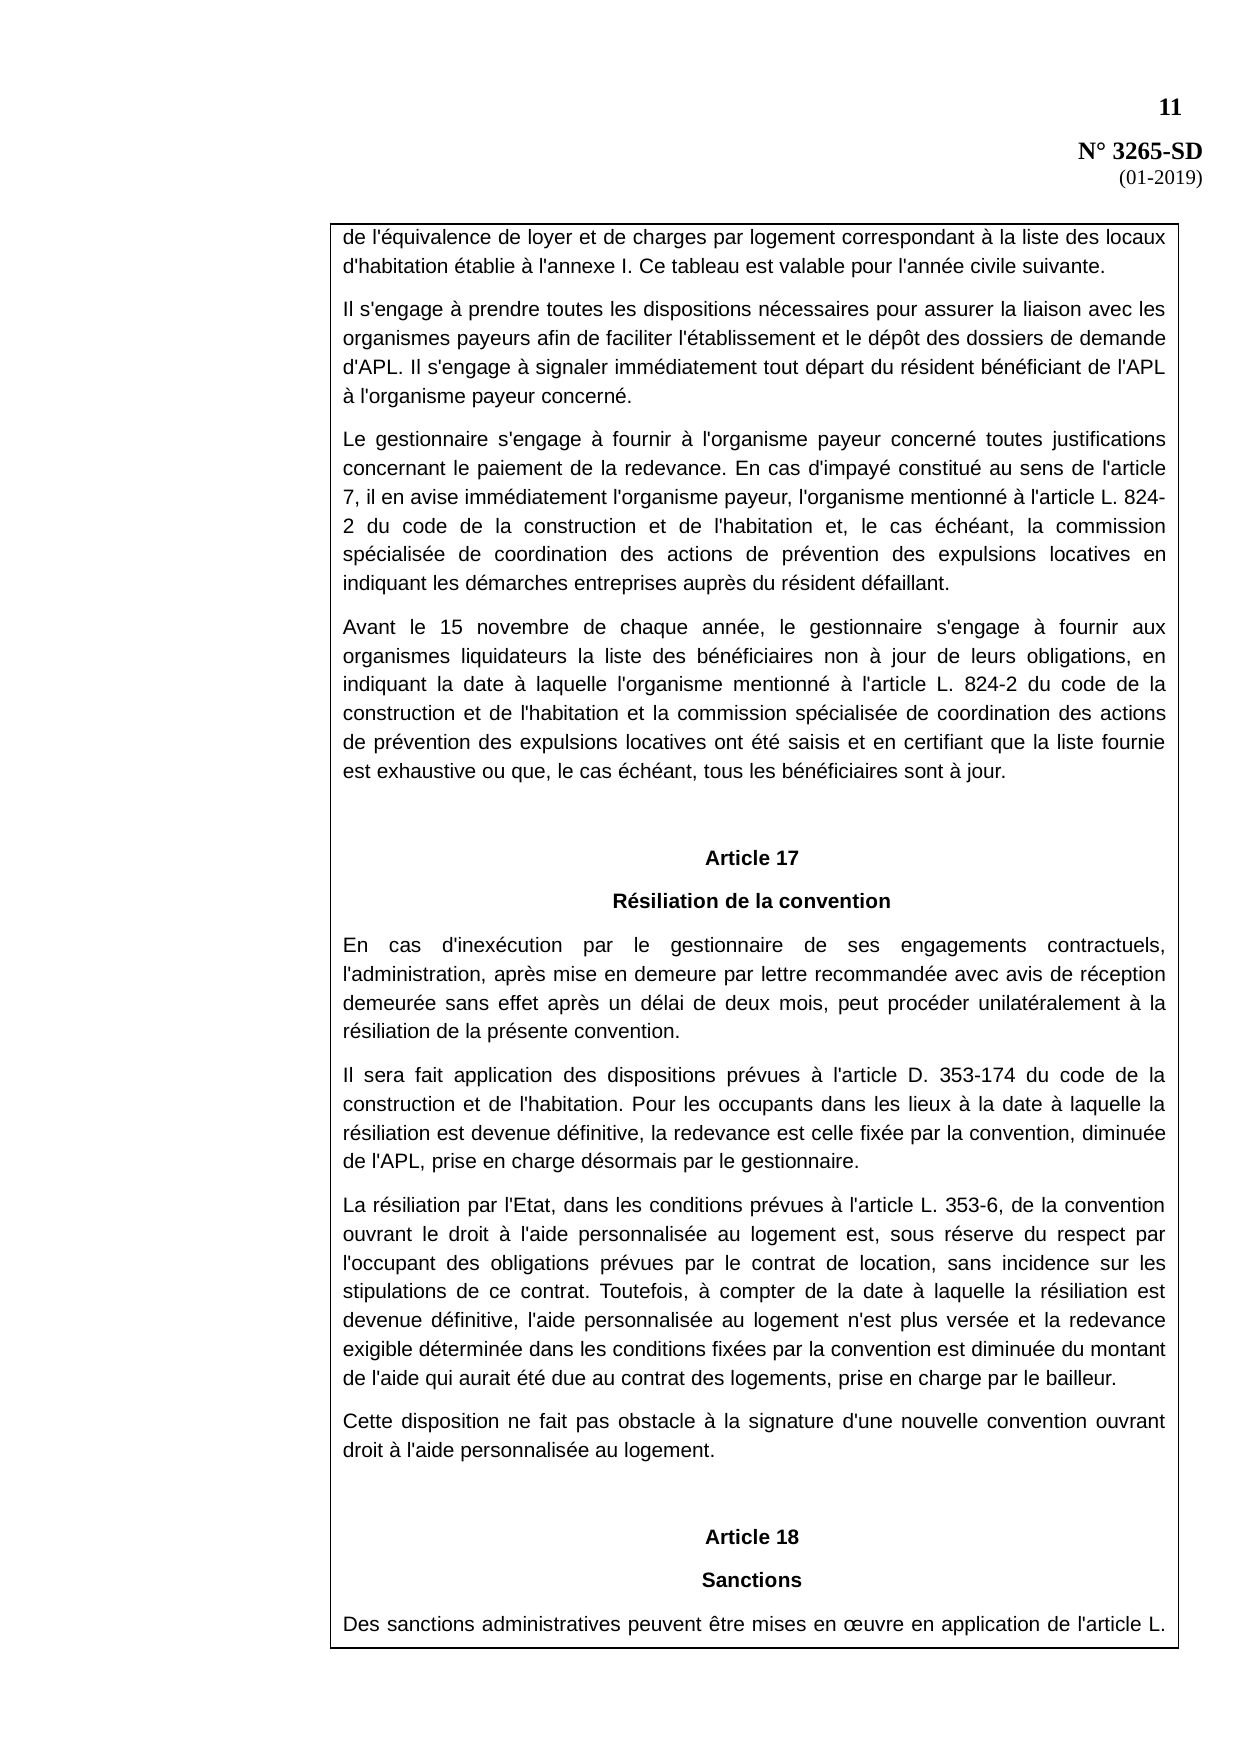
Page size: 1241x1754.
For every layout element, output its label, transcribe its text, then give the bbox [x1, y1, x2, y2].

table_cell de l'équivalence de loyer et de charges par logement correspondant à la liste des locaux d'habitation établie à l'annexe I. Ce tableau est valable pour l'année civile suivante. Il s'engage à prendre toutes les dispositions nécessaires pour assurer la liaison avec les organismes payeurs afin de faciliter l'établissement et le dépôt des dossiers de demande d'APL. Il s'engage à signaler immédiatement tout départ du résident bénéficiant de l'APL à l'organisme payeur concerné. Le gestionnaire s'engage à fournir à l'organisme payeur concerné toutes justifications concernant le paiement de la redevance. En cas d'impayé constitué au sens de l'article 7, il en avise immédiatement l'organisme payeur, l'organisme mentionné à l'article L. 824-2 du code de la construction et de l'habitation et, le cas échéant, la commission spécialisée de coordination des actions de prévention des expulsions locatives en indiquant les démarches entreprises auprès du résident défaillant. Avant le 15 novembre de chaque année, le gestionnaire s'engage à fournir aux organismes liquidateurs la liste des bénéficiaires non à jour de leurs obligations, en indiquant la date à laquelle l'organisme mentionné à l'article L. 824-2 du code de la construction et de l'habitation et la commission spécialisée de coordination des actions de prévention des expulsions locatives ont été saisis et en certifiant que la liste fournie est exhaustive ou que, le cas échéant, tous les bénéficiaires sont à jour. Article 17 Résiliation de la convention En cas d'inexécution par le gestionnaire de ses engagements contractuels, l'administration, après mise en demeure par lettre recommandée avec avis de réception demeurée sans effet après un délai de deux mois, peut procéder unilatéralement à la résiliation de la présente convention. Il sera fait application des dispositions prévues à l'article D. 353-174 du code de la construction et de l'habitation. Pour les occupants dans les lieux à la date à laquelle la résiliation est devenue définitive, la redevance est celle fixée par la convention, diminuée de l'APL, prise en charge désormais par le gestionnaire. La résiliation par l'Etat, dans les conditions prévues à l'article L. 353-6, de la convention ouvrant le droit à l'aide personnalisée au logement est, sous réserve du respect par l'occupant des obligations prévues par le contrat de location, sans incidence sur les stipulations de ce contrat. Toutefois, à compter de la date à laquelle la résiliation est devenue définitive, l'aide personnalisée au logement n'est plus versée et la redevance exigible déterminée dans les conditions fixées par la convention est diminuée du montant de l'aide qui aurait été due au contrat des logements, prise en charge par le bailleur. Cette disposition ne fait pas obstacle à la signature d'une nouvelle convention ouvrant droit à l'aide personnalisée au logement. Article 18 Sanctions Des sanctions administratives peuvent être mises en œuvre en application de l'article L. [331, 225, 1178, 1647]
